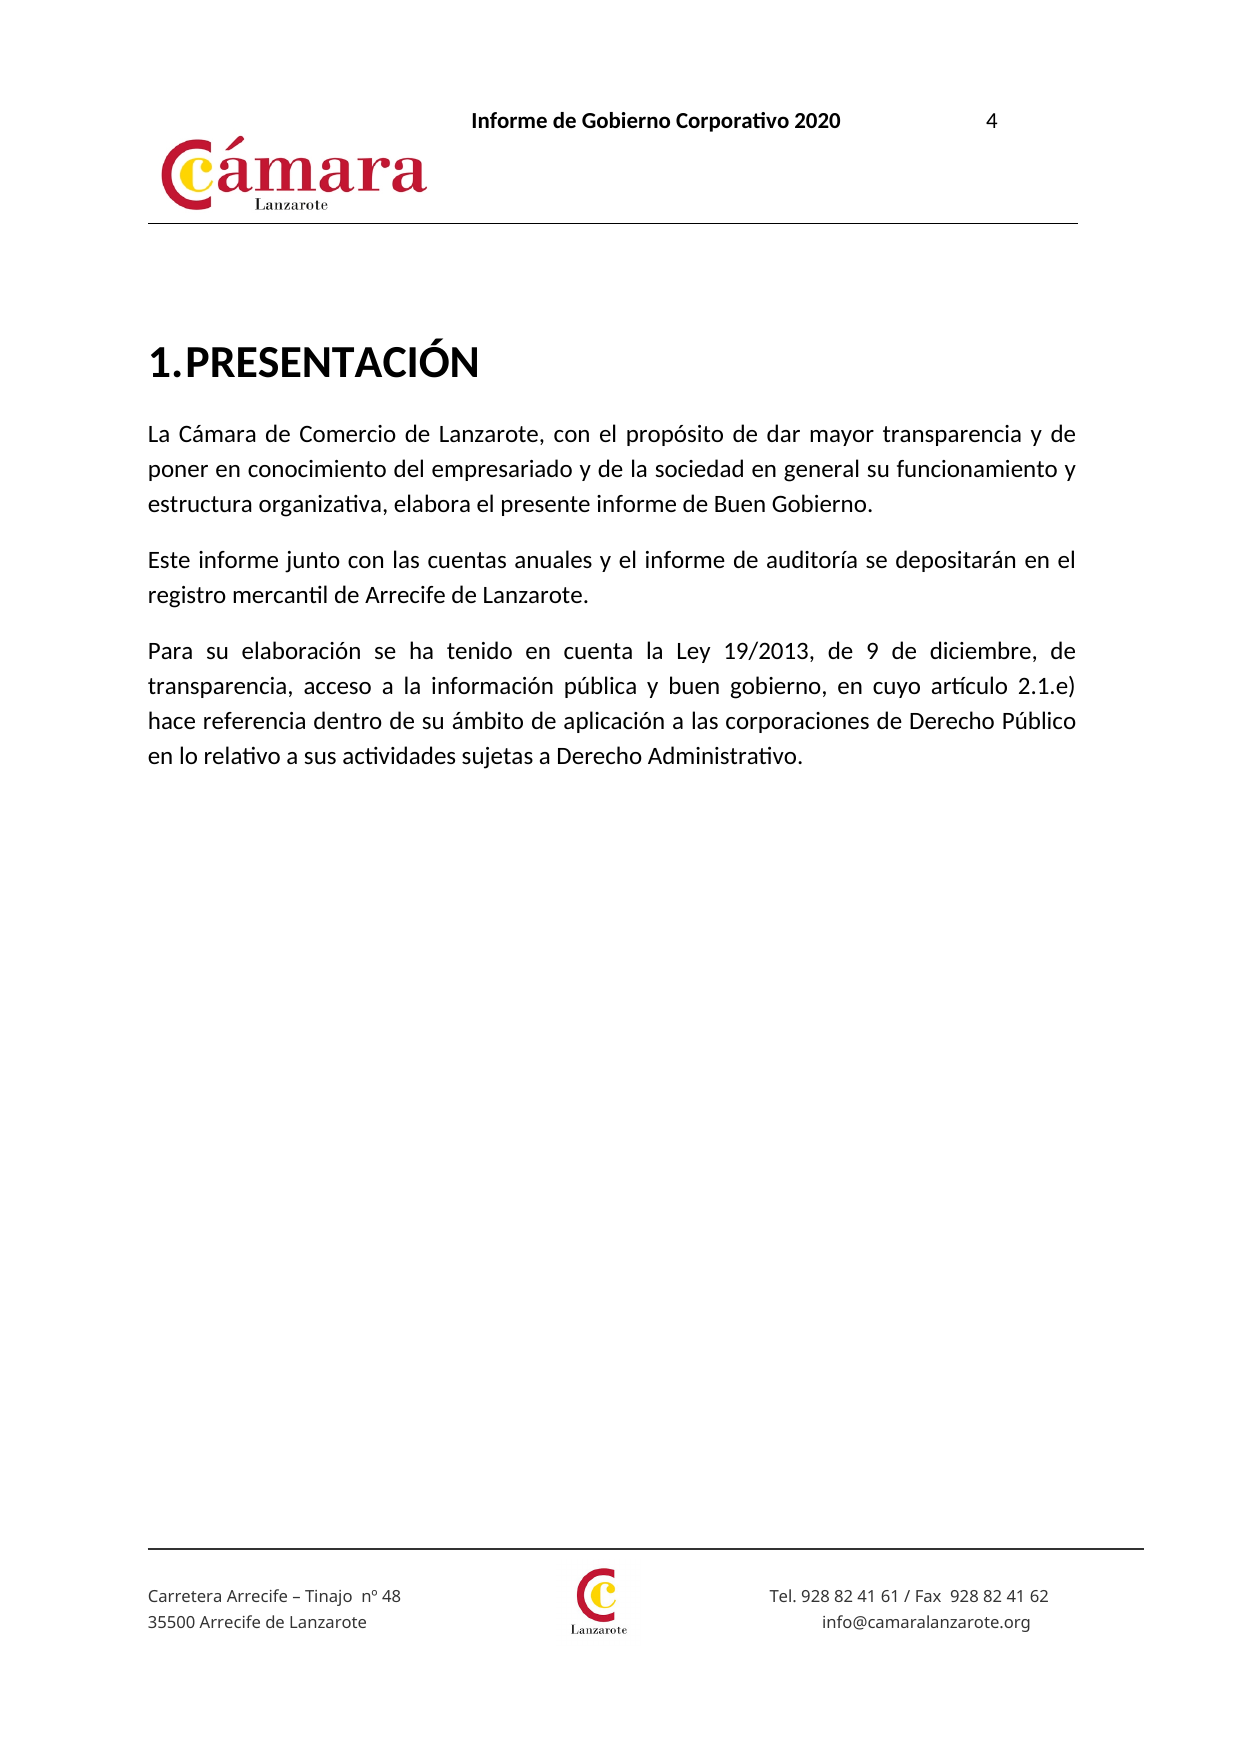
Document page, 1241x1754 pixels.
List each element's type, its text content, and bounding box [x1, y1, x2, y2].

text Para su elaboración se ha tenido en cuenta la Ley 19/2013, de 9 de diciembre, de transparencia, acceso a la información pública y buen gobierno, en cuyo artículo 2.1.e) hace referencia dentro de su ámbito de aplicación a las corporaciones de Derecho Público en lo relativo a sus actividades sujetas a Derecho Administrativo. [148, 635, 1078, 770]
list PRESENTACIÓN [148, 333, 1078, 389]
text Este informe junto con las cuentas anuales y el informe de auditoría se depositarán en el registro mercantil de Arrecife de Lanzarote. [148, 544, 1078, 609]
text La Cámara de Comercio de Lanzarote, con el propósito de dar mayor transparencia y de poner en conocimiento del empresariado y de la sociedad en general su funcionamiento y estructura organizativa, elabora el presente informe de Buen Gobierno. [148, 418, 1078, 519]
